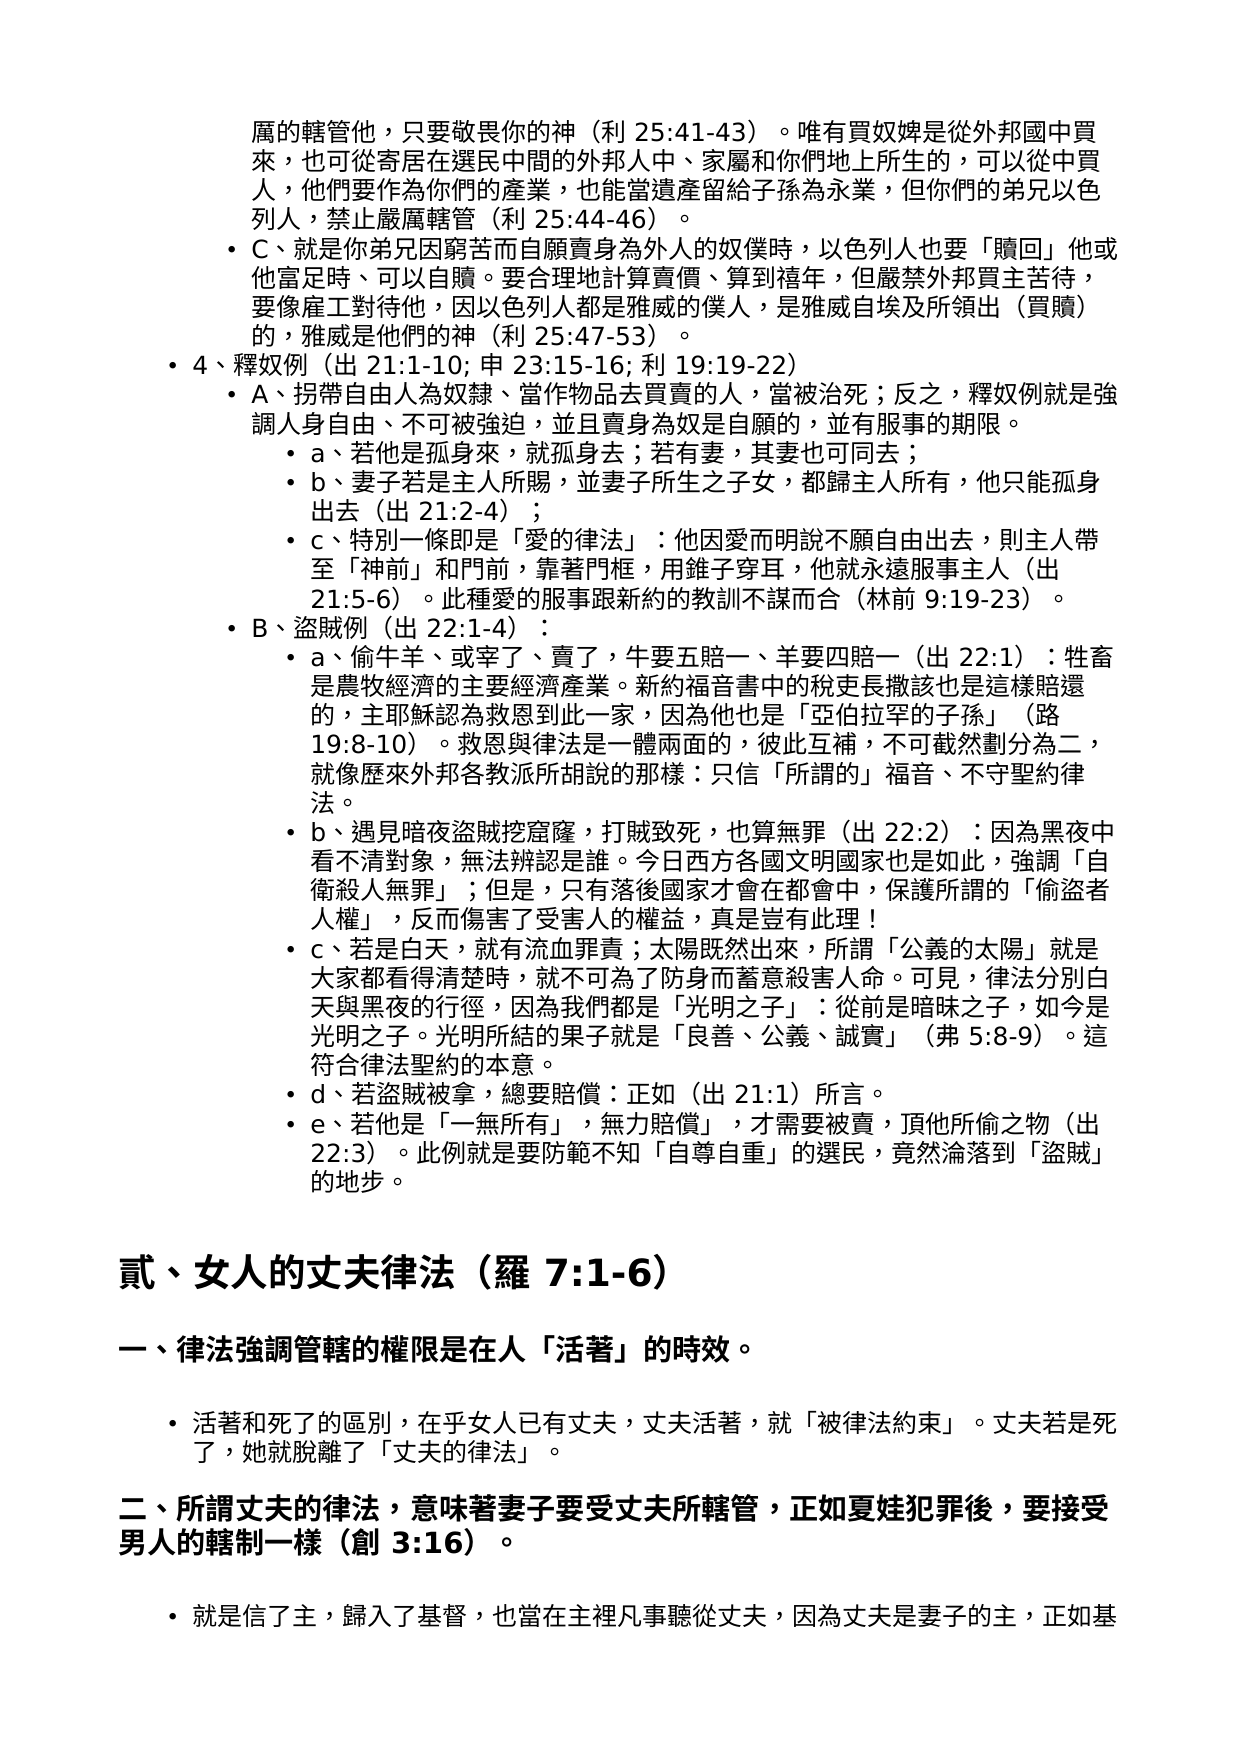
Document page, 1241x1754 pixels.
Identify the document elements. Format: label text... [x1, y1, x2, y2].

list a、偷牛羊、或宰了、賣了，牛要五賠一、羊要四賠一（出 22:1）：牲畜是農牧經濟的主要經濟產業。新約福音書中的稅吏長撒該也是這樣賠還的，主耶穌認為救恩到此一家，因為他也是「亞伯拉罕的子孫」（路 19:8-10）。救恩與律法是一體兩面的，彼此互補，不可截然劃分為二，就像歷來外邦各教派所胡說的那樣：只信「所謂的」福音、不守聖約律法。 [295, 643, 1122, 818]
list 就是信了主，歸入了基督，也當在主裡凡事聽從丈夫，因為丈夫是妻子的主，正如基 [177, 1602, 1122, 1631]
list c、若是白天，就有流血罪責；太陽既然出來，所謂「公義的太陽」就是大家都看得清楚時，就不可為了防身而蓄意殺害人命。可見，律法分別白天與黑夜的行徑，因為我們都是「光明之子」：從前是暗昧之子，如今是光明之子。光明所結的果子就是「良善、公義、誠實」（弗 5:8-9）。這符合律法聖約的本意。 [295, 935, 1122, 1081]
list A、拐帶自由人為奴隸、當作物品去買賣的人，當被治死；反之，釋奴例就是強調人身自由、不可被強迫，並且賣身為奴是自願的，並有服事的期限。 [236, 381, 1122, 439]
subtitle 二、所謂丈夫的律法，意味著妻子要受丈夫所轄管，正如夏娃犯罪後，要接受男人的轄制一樣（創 3:16）。 [118, 1492, 1122, 1560]
list c、特別一條即是「愛的律法」：他因愛而明說不願自由出去，則主人帶至「神前」和門前，靠著門框，用錐子穿耳，他就永遠服事主人（出 21:5-6）。此種愛的服事跟新約的教訓不謀而合（林前 9:19-23）。 [295, 526, 1122, 614]
list 4、釋奴例（出 21:1-10; 申 23:15-16; 利 19:19-22） [177, 351, 1122, 381]
list 活著和死了的區別，在乎女人已有丈夫，丈夫活著，就「被律法約束」。丈夫若是死了，她就脫離了「丈夫的律法」。 [177, 1409, 1122, 1467]
list b、妻子若是主人所賜，並妻子所生之子女，都歸主人所有，他只能孤身出去（出 21:2-4）； [295, 468, 1122, 526]
list B、盜賊例（出 22:1-4）： [236, 614, 1122, 643]
list d、若盜賊被拿，總要賠償：正如（出 21:1）所言。 [295, 1081, 1122, 1110]
list a、若他是孤身來，就孤身去；若有妻，其妻也可同去； [295, 439, 1122, 468]
subtitle 一、律法強調管轄的權限是在人「活著」的時效。 [118, 1333, 1122, 1367]
list C、就是你弟兄因窮苦而自願賣身為外人的奴僕時，以色列人也要「贖回」他或他富足時、可以自贖。要合理地計算賣價、算到禧年，但嚴禁外邦買主苦待，要像雇工對待他，因以色列人都是雅威的僕人，是雅威自埃及所領出（買贖）的，雅威是他們的神（利 25:47-53）。 [236, 235, 1122, 351]
subtitle 貳、女人的丈夫律法（羅 7:1-6） [118, 1252, 1122, 1295]
list 厲的轄管他，只要敬畏你的神（利 25:41-43）。唯有買奴婢是從外邦國中買來，也可從寄居在選民中間的外邦人中、家屬和你們地上所生的，可以從中買人，他們要作為你們的產業，也能當遺產留給子孫為永業，但你們的弟兄以色列人，禁止嚴厲轄管（利 25:44-46）。 [236, 118, 1122, 235]
list e、若他是「一無所有」，無力賠償」，才需要被賣，頂他所偷之物（出 22:3）。此例就是要防範不知「自尊自重」的選民，竟然淪落到「盜賊」的地步。 [295, 1110, 1122, 1197]
list b、遇見暗夜盜賊挖窟窿，打賊致死，也算無罪（出 22:2）：因為黑夜中看不清對象，無法辨認是誰。今日西方各國文明國家也是如此，強調「自衛殺人無罪」；但是，只有落後國家才會在都會中，保護所謂的「偷盜者人權」，反而傷害了受害人的權益，真是豈有此理！ [295, 818, 1122, 935]
